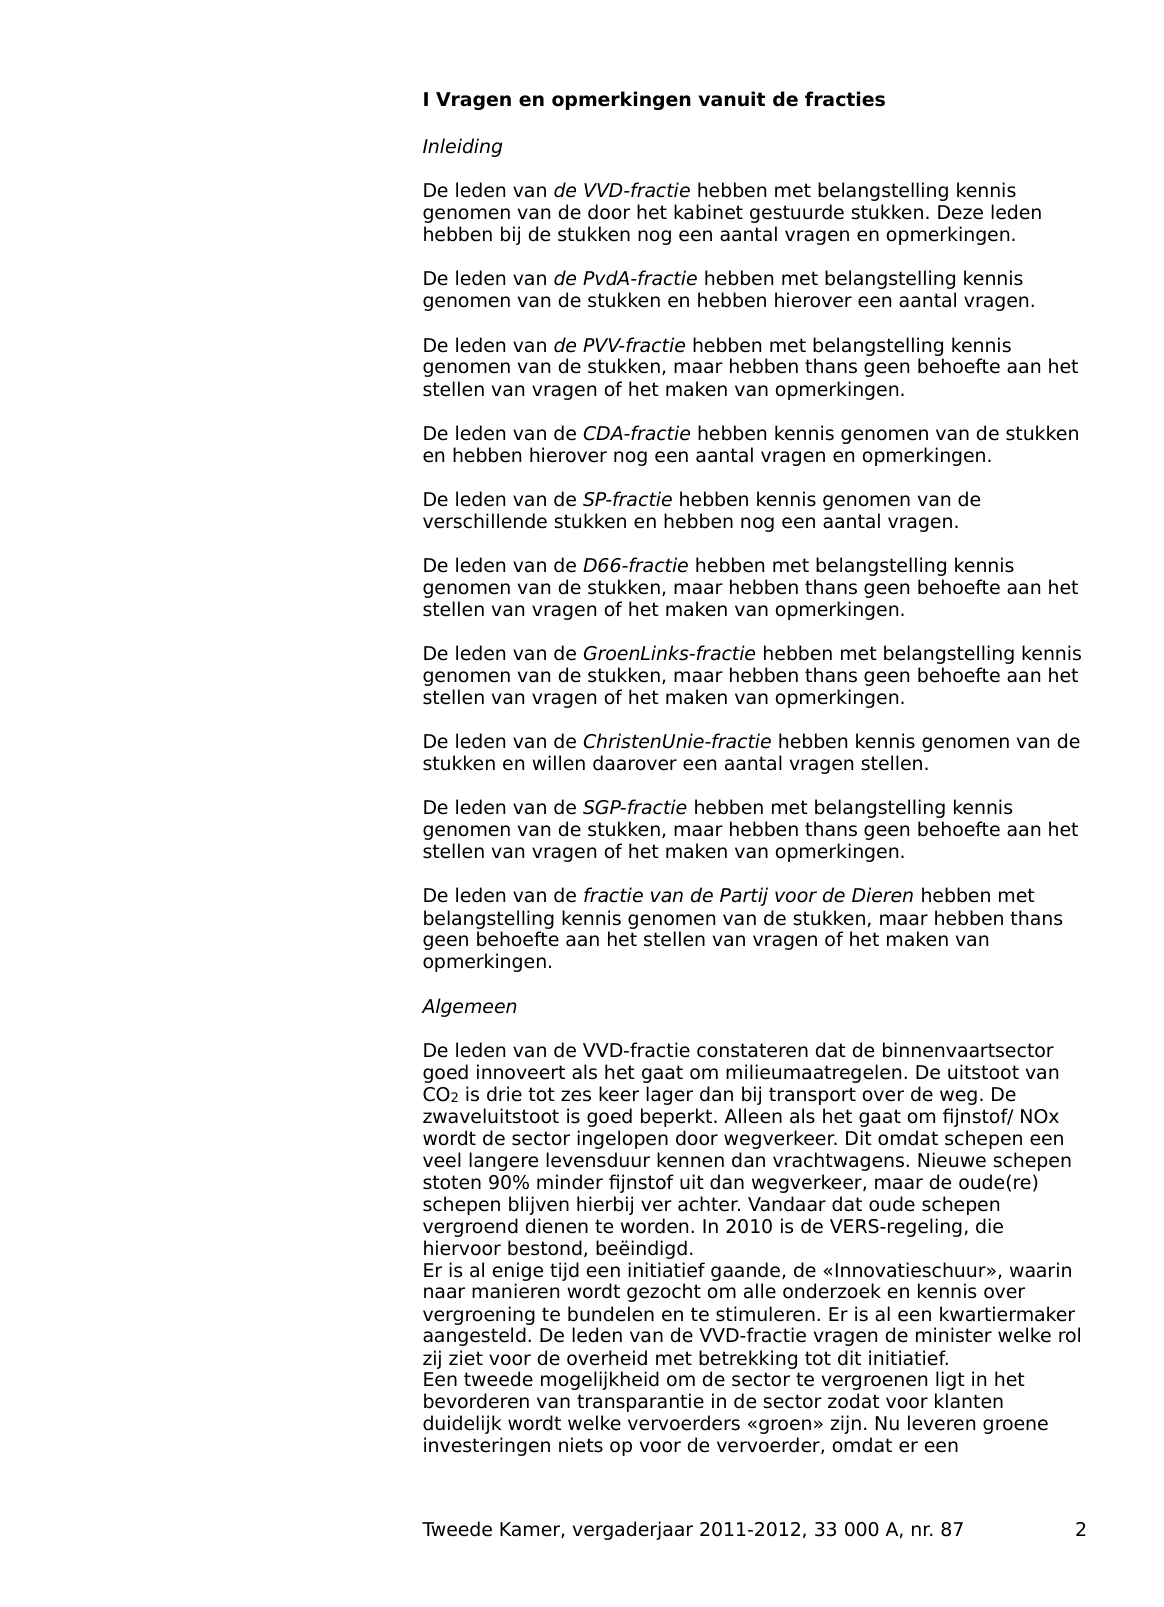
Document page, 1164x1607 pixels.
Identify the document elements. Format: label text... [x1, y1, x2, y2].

subtitle Inleiding [422, 136, 1087, 158]
text De leden van de GroenLinks-fractie hebben met belangstelling kennis genomen van de stukken, maar hebben thans geen behoefte aan het stellen van vragen of het maken van opmerkingen. [422, 643, 1087, 709]
text De leden van de D66-fractie hebben met belangstelling kennis genomen van de stukken, maar hebben thans geen behoefte aan het stellen van vragen of het maken van opmerkingen. [422, 555, 1087, 621]
text De leden van de VVD-fractie constateren dat de binnenvaartsector goed innoveert als het gaat om milieumaatregelen. De uitstoot van CO2 is drie tot zes keer lager dan bij transport over de weg. De zwaveluitstoot is goed beperkt. Alleen als het gaat om fijnstof/ NOx wordt de sector ingelopen door wegverkeer. Dit omdat schepen een veel langere levensduur kennen dan vrachtwagens. Nieuwe schepen stoten 90% minder fijnstof uit dan wegverkeer, maar de oude(re) schepen blijven hierbij ver achter. Vandaar dat oude schepen vergroend dienen te worden. In 2010 is de VERS-regeling, die hiervoor bestond, beëindigd. [422, 1040, 1087, 1259]
text De leden van de CDA-fractie hebben kennis genomen van de stukken en hebben hierover nog een aantal vragen en opmerkingen. [422, 423, 1087, 467]
text Er is al enige tijd een initiatief gaande, de «Innovatieschuur», waarin naar manieren wordt gezocht om alle onderzoek en kennis over vergroening te bundelen en te stimuleren. Er is al een kwartiermaker aangesteld. De leden van de VVD-fractie vragen de minister welke rol zij ziet voor de overheid met betrekking tot dit initiatief. [422, 1259, 1087, 1369]
subtitle I Vragen en opmerkingen vanuit de fracties [422, 89, 1087, 111]
text De leden van de VVD-fractie hebben met belangstelling kennis genomen van de door het kabinet gestuurde stukken. Deze leden hebben bij de stukken nog een aantal vragen en opmerkingen. [422, 180, 1087, 246]
text De leden van de SGP-fractie hebben met belangstelling kennis genomen van de stukken, maar hebben thans geen behoefte aan het stellen van vragen of het maken van opmerkingen. [422, 797, 1087, 863]
subtitle Algemeen [422, 996, 1087, 1017]
text De leden van de ChristenUnie-fractie hebben kennis genomen van de stukken en willen daarover een aantal vragen stellen. [422, 731, 1087, 775]
text Een tweede mogelijkheid om de sector te vergroenen ligt in het bevorderen van transparantie in de sector zodat voor klanten duidelijk wordt welke vervoerders «groen» zijn. Nu leveren groene investeringen niets op voor de vervoerder, omdat er een [422, 1369, 1087, 1457]
text De leden van de fractie van de Partij voor de Dieren hebben met belangstelling kennis genomen van de stukken, maar hebben thans geen behoefte aan het stellen van vragen of het maken van opmerkingen. [422, 885, 1087, 973]
text De leden van de SP-fractie hebben kennis genomen van de verschillende stukken en hebben nog een aantal vragen. [422, 489, 1087, 533]
text De leden van de PVV-fractie hebben met belangstelling kennis genomen van de stukken, maar hebben thans geen behoefte aan het stellen van vragen of het maken van opmerkingen. [422, 334, 1087, 400]
text De leden van de PvdA-fractie hebben met belangstelling kennis genomen van de stukken en hebben hierover een aantal vragen. [422, 268, 1087, 312]
